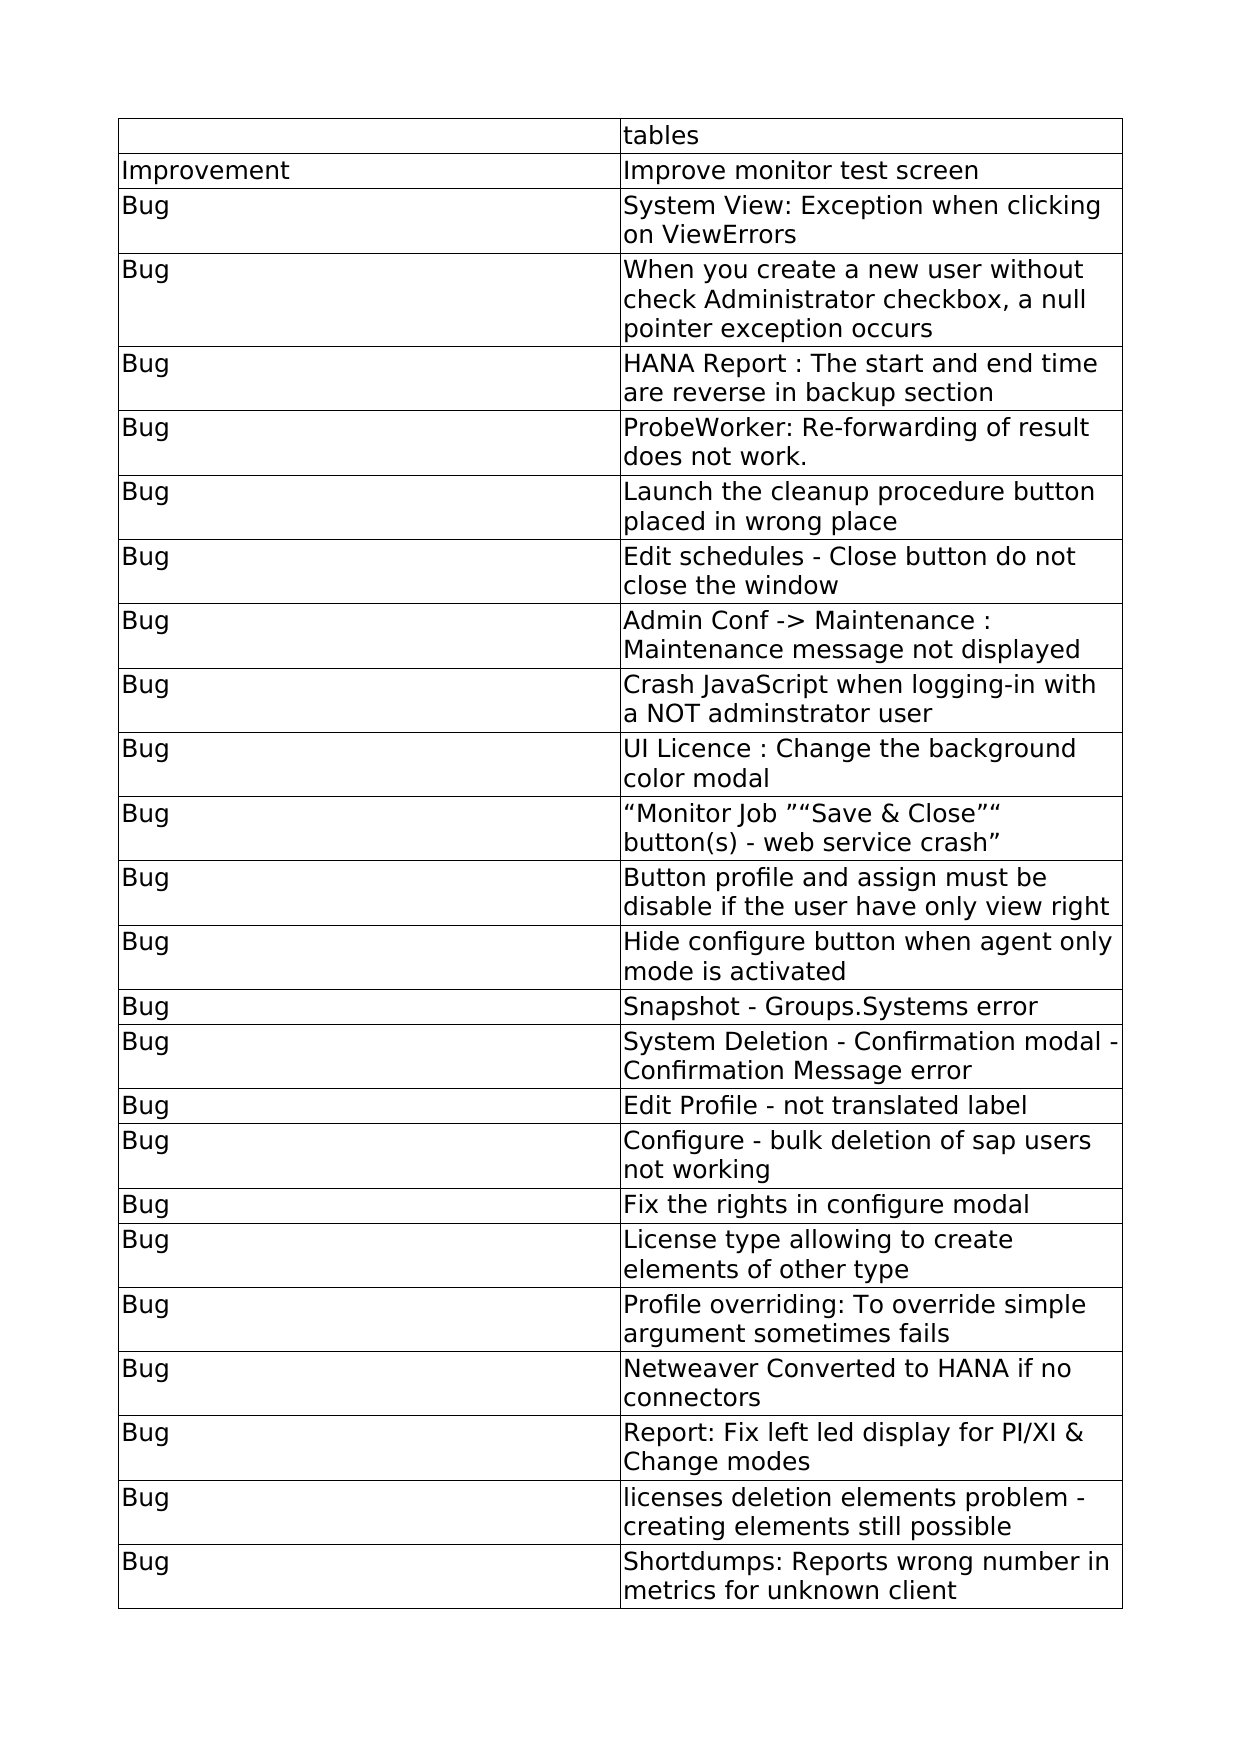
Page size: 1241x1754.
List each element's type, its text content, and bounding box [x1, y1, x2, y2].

table_cell Profile overriding: To override simple argument sometimes fails [621, 1288, 1122, 1351]
table_cell Bug [119, 990, 620, 1024]
table_cell Bug [119, 604, 620, 667]
table_cell Bug [119, 1416, 620, 1480]
table_cell Bug [119, 861, 620, 924]
table_cell Snapshot - Groups.Systems error [621, 990, 1122, 1024]
table_cell Crash JavaScript when logging-in with a NOT adminstrator user [621, 669, 1122, 732]
table_cell Bug [119, 926, 620, 989]
table_cell Fix the rights in configure modal [621, 1189, 1122, 1223]
table_cell Admin Conf -> Maintenance : Maintenance message not displayed [621, 604, 1122, 667]
table_cell Bug [119, 1288, 620, 1351]
table_cell Bug [119, 1224, 620, 1287]
table_cell Bug [119, 1481, 620, 1544]
table_cell UI Licence : Change the background color modal [621, 733, 1122, 796]
table_cell System Deletion - Confirmation modal - Confirmation Message error [621, 1025, 1122, 1088]
table_cell ProbeWorker: Re-forwarding of result does not work. [621, 411, 1122, 474]
table_cell Bug [119, 411, 620, 474]
table_cell Bug [119, 189, 620, 253]
table_cell Bug [119, 1352, 620, 1415]
table_cell License type allowing to create elements of other type [621, 1224, 1122, 1287]
table_cell Hide configure button when agent only mode is activated [621, 926, 1122, 989]
table_cell Edit Profile - not translated label [621, 1089, 1122, 1123]
table_cell When you create a new user without check Administrator checkbox, a null pointer exception occurs [621, 254, 1122, 346]
table_cell Bug [119, 1089, 620, 1123]
table_cell Improvement [119, 154, 620, 188]
table_cell Bug [119, 1025, 620, 1088]
table_cell Configure - bulk deletion of sap users not working [621, 1124, 1122, 1187]
table_cell Bug [119, 254, 620, 346]
table_cell HANA Report : The start and end time are reverse in backup section [621, 347, 1122, 410]
table_cell Edit schedules - Close button do not close the window [621, 540, 1122, 603]
table_cell “Monitor Job ”“Save & Close”“ button(s) - web service crash” [621, 797, 1122, 860]
table_cell licenses deletion elements problem - creating elements still possible [621, 1481, 1122, 1544]
table_cell Bug [119, 540, 620, 603]
table_cell Bug [119, 347, 620, 410]
table_cell Improve monitor test screen [621, 154, 1122, 188]
table_cell Bug [119, 1124, 620, 1187]
table_cell Bug [119, 476, 620, 539]
table_cell Report: Fix left led display for PI/XI & Change modes [621, 1416, 1122, 1480]
table_cell Bug [119, 733, 620, 796]
table_cell Shortdumps: Reports wrong number in metrics for unknown client [621, 1545, 1122, 1608]
table_cell Bug [119, 1545, 620, 1608]
table_cell Launch the cleanup procedure button placed in wrong place [621, 476, 1122, 539]
table_cell Bug [119, 797, 620, 860]
table_cell Bug [119, 669, 620, 732]
table_cell Bug [119, 1189, 620, 1223]
table_cell Button profile and assign must be disable if the user have only view right [621, 861, 1122, 924]
table_cell tables [621, 119, 1122, 153]
table_cell [119, 119, 620, 153]
table_cell Netweaver Converted to HANA if no connectors [621, 1352, 1122, 1415]
table_cell System View: Exception when clicking on ViewErrors [621, 189, 1122, 253]
